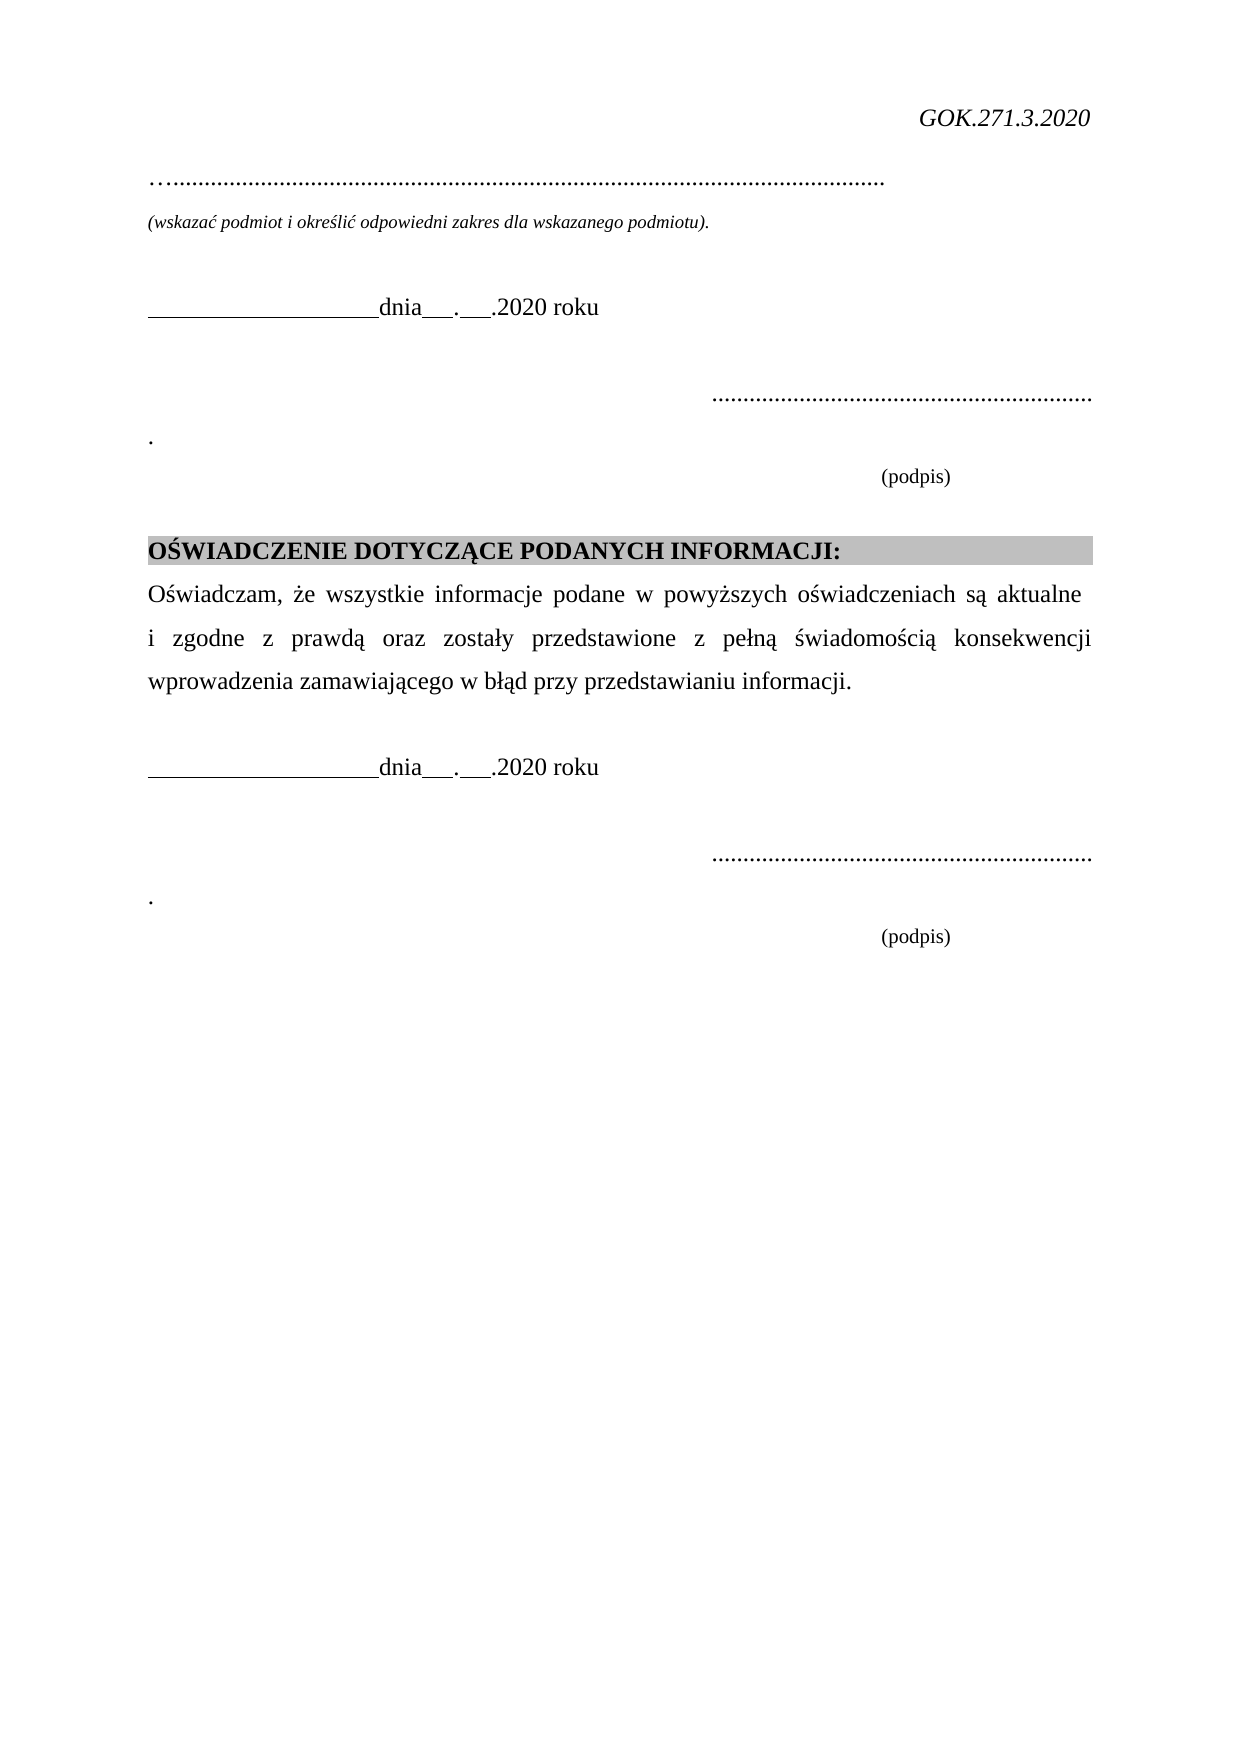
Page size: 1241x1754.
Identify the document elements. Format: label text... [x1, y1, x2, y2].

text ….................................................................................................................. [148, 162, 1093, 191]
text (podpis) [683, 924, 1093, 948]
text (wskazać podmiot i określić odpowiedni zakres dla wskazanego podmiotu). [148, 206, 1093, 234]
text dnia . .2020 roku [148, 292, 1093, 321]
text .............................................................. [148, 378, 1093, 450]
text OŚWIADCZENIE DOTYCZĄCE PODANYCH INFORMACJI: [148, 536, 1093, 565]
text (podpis) [683, 464, 1093, 488]
text .............................................................. [148, 838, 1093, 910]
text dnia . .2020 roku [148, 752, 1093, 781]
text Oświadczam, że wszystkie informacje podane w powyższych oświadczeniach są aktualne i zgodne z prawdą oraz zostały przedstawione z pełną świadomością konsekwencji wprowadzenia zamawiającego w błąd przy przedstawianiu informacji. [148, 579, 1093, 694]
